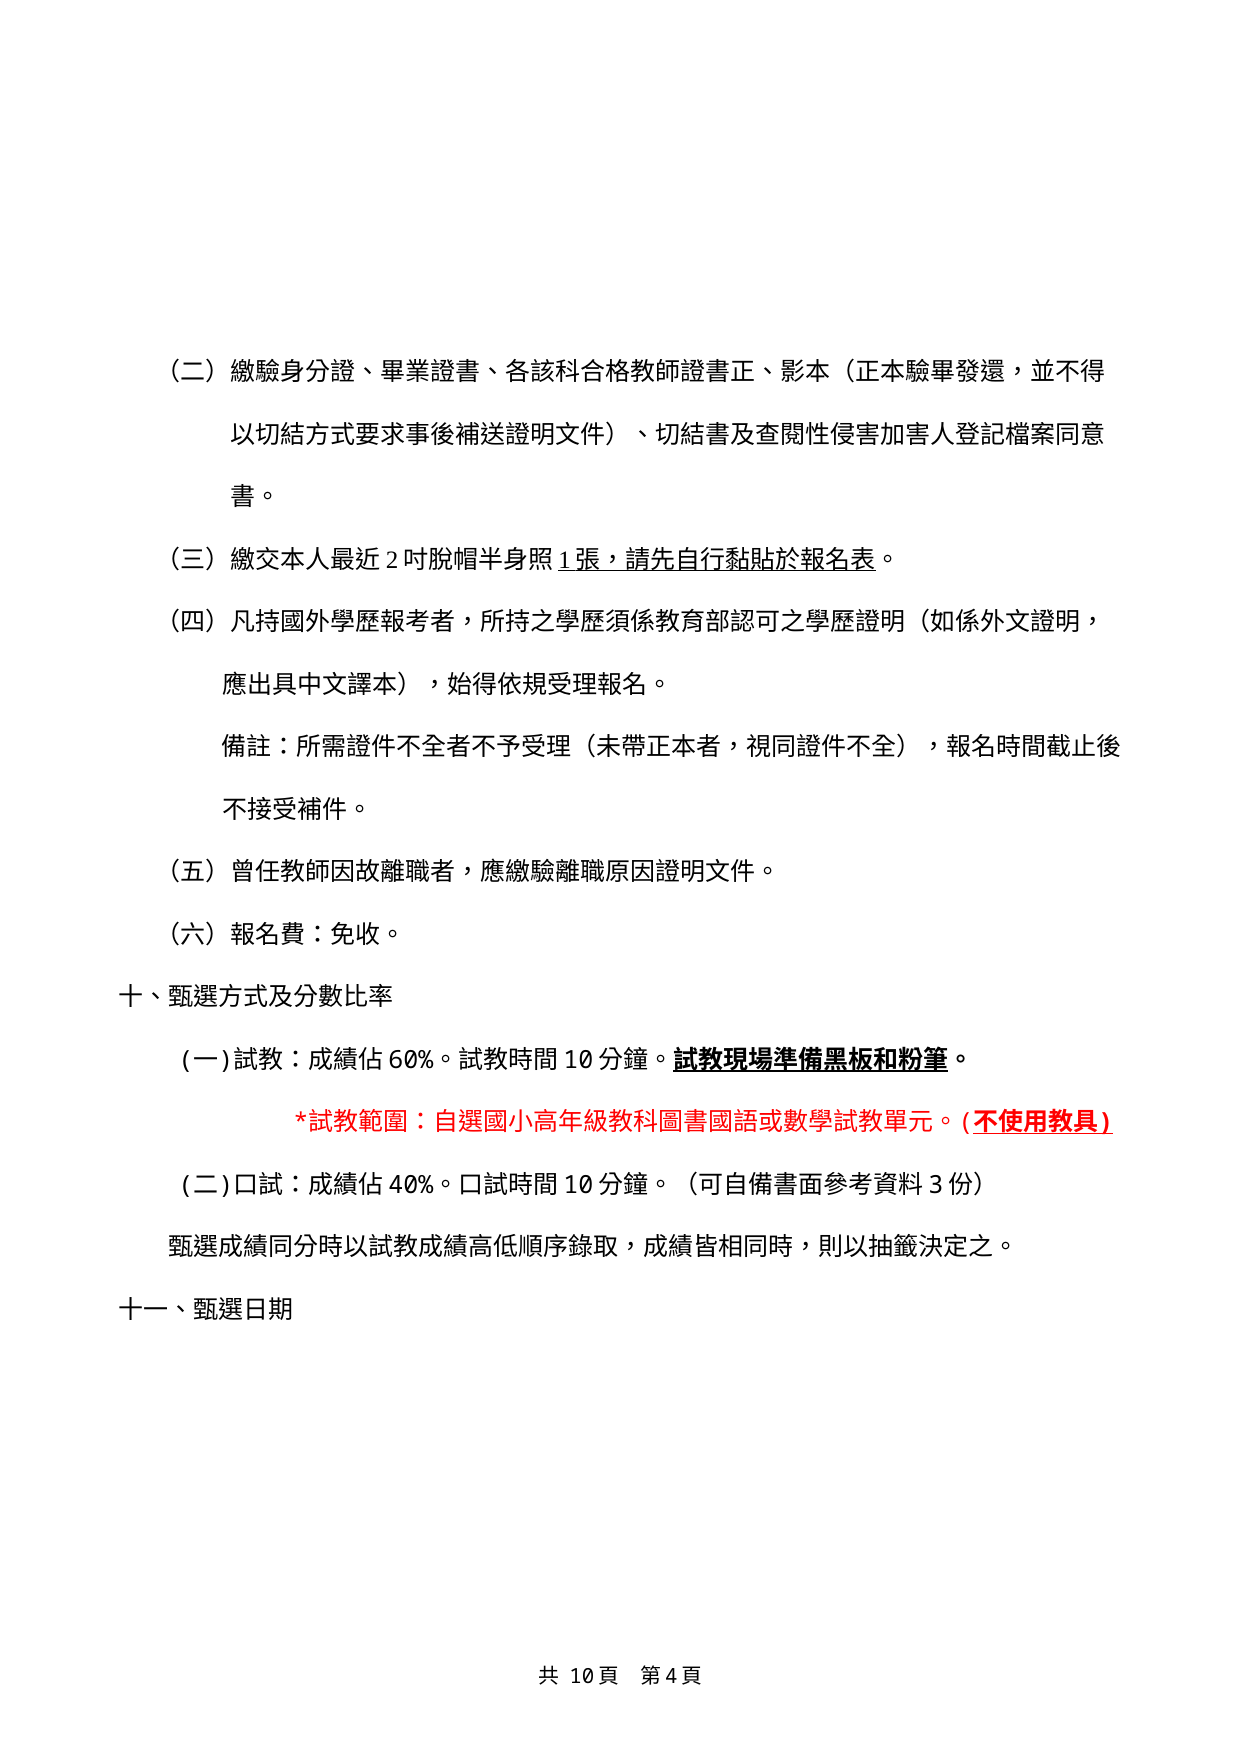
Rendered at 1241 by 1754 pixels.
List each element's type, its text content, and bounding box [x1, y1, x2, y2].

text 甄選成績同分時以試教成績高低順序錄取，成績皆相同時，則以抽籤決定之。 [168, 1203, 1122, 1266]
text （四）凡持國外學歷報考者，所持之學歷須係教育部認可之學歷證明（如係外文證明，應出具中文譯本），始得依規受理報名。 [156, 578, 1122, 703]
text （六）報名費：免收。 [156, 891, 1122, 953]
text （五）曾任教師因故離職者，應繳驗離職原因證明文件。 [156, 828, 1122, 891]
text 十一、甄選日期 [118, 1266, 1122, 1328]
text 備註：所需證件不全者不予受理（未帶正本者，視同證件不全），報名時間截止後不接受補件。 [222, 703, 1122, 828]
text 十、甄選方式及分數比率 [118, 953, 1122, 1016]
text （三）繳交本人最近2吋脫帽半身照1張，請先自行黏貼於報名表。 [156, 516, 1122, 578]
text （二）繳驗身分證、畢業證書、各該科合格教師證書正、影本（正本驗畢發還，並不得以切結方式要求事後補送證明文件）、切結書及查閱性侵害加害人登記檔案同意書。 [156, 328, 1122, 516]
text (二)口試：成績佔40%。口試時間10分鐘。（可自備書面參考資料3份） [118, 1141, 1122, 1203]
text (一)試教：成績佔60%。試教時間10分鐘。試教現場準備黑板和粉筆。 [118, 1016, 1122, 1078]
text *試教範圍：自選國小高年級教科圖書國語或數學試教單元。(不使用教具) [293, 1078, 1122, 1141]
